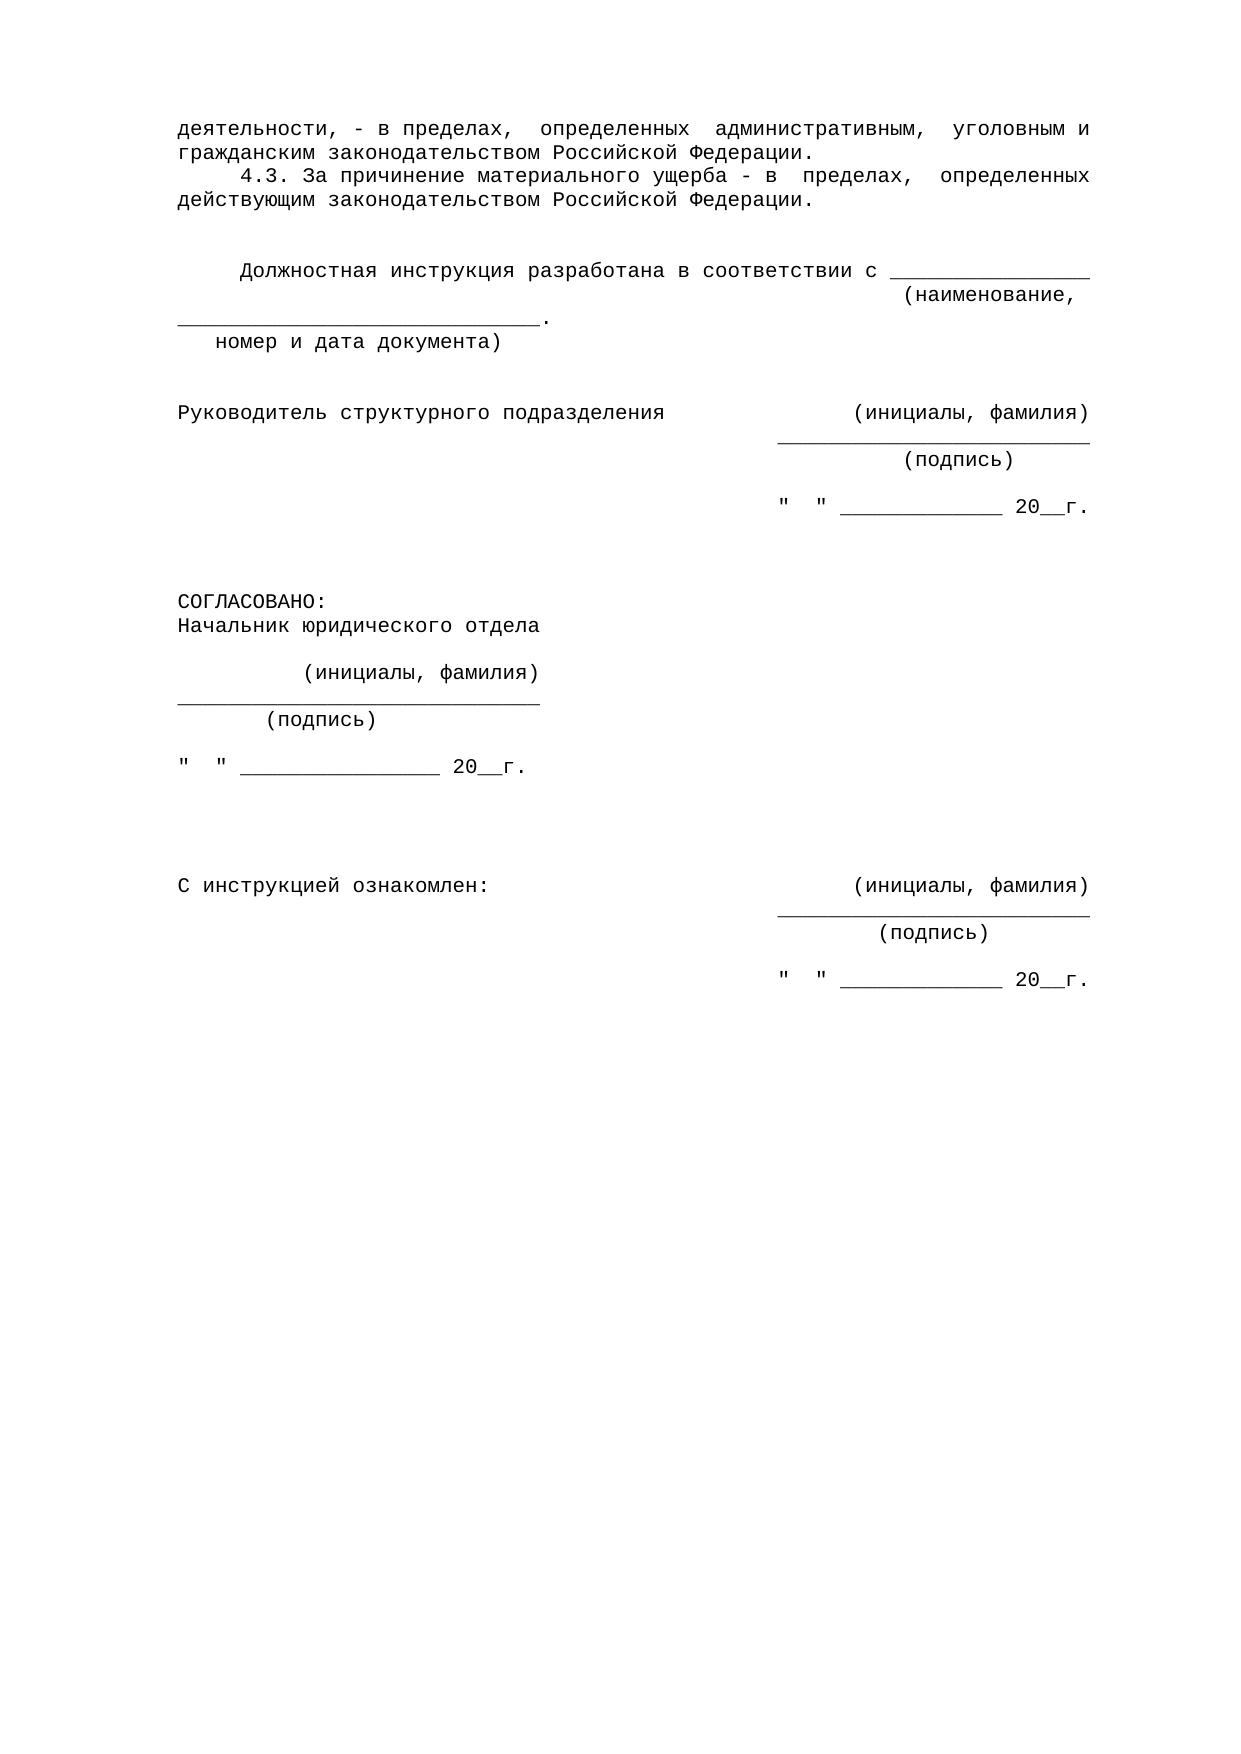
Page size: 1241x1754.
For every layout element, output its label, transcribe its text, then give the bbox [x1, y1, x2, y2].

text Должностная инструкция разработана в соответствии с ________________ [177, 260, 1152, 284]
text (подпись) [177, 922, 1152, 946]
text (подпись) [177, 709, 1152, 733]
text (инициалы, фамилия) [177, 662, 1152, 686]
text " " ________________ 20__г. [177, 757, 1152, 780]
text (подпись) [177, 449, 1152, 473]
text _________________________ [177, 898, 1152, 922]
text (наименование, [177, 284, 1152, 307]
text 4.3. За причинение материального ущерба - в пределах, определенных [177, 165, 1152, 189]
text номер и дата документа) [177, 331, 1152, 354]
text Начальник юридического отдела [177, 615, 1152, 638]
text действующим законодательством Российской Федерации. [177, 189, 1152, 213]
text С инструкцией ознакомлен: (инициалы, фамилия) [177, 875, 1152, 898]
text деятельности, - в пределах, определенных административным, уголовным и [177, 118, 1152, 142]
text СОГЛАСОВАНО: [177, 591, 1152, 615]
text _____________________________ [177, 686, 1152, 709]
text " " _____________ 20__г. [177, 496, 1152, 520]
text _________________________ [177, 426, 1152, 449]
text _____________________________. [177, 307, 1152, 331]
text гражданским законодательством Российской Федерации. [177, 142, 1152, 165]
text " " _____________ 20__г. [177, 969, 1152, 993]
text Руководитель структурного подразделения (инициалы, фамилия) [177, 402, 1152, 426]
